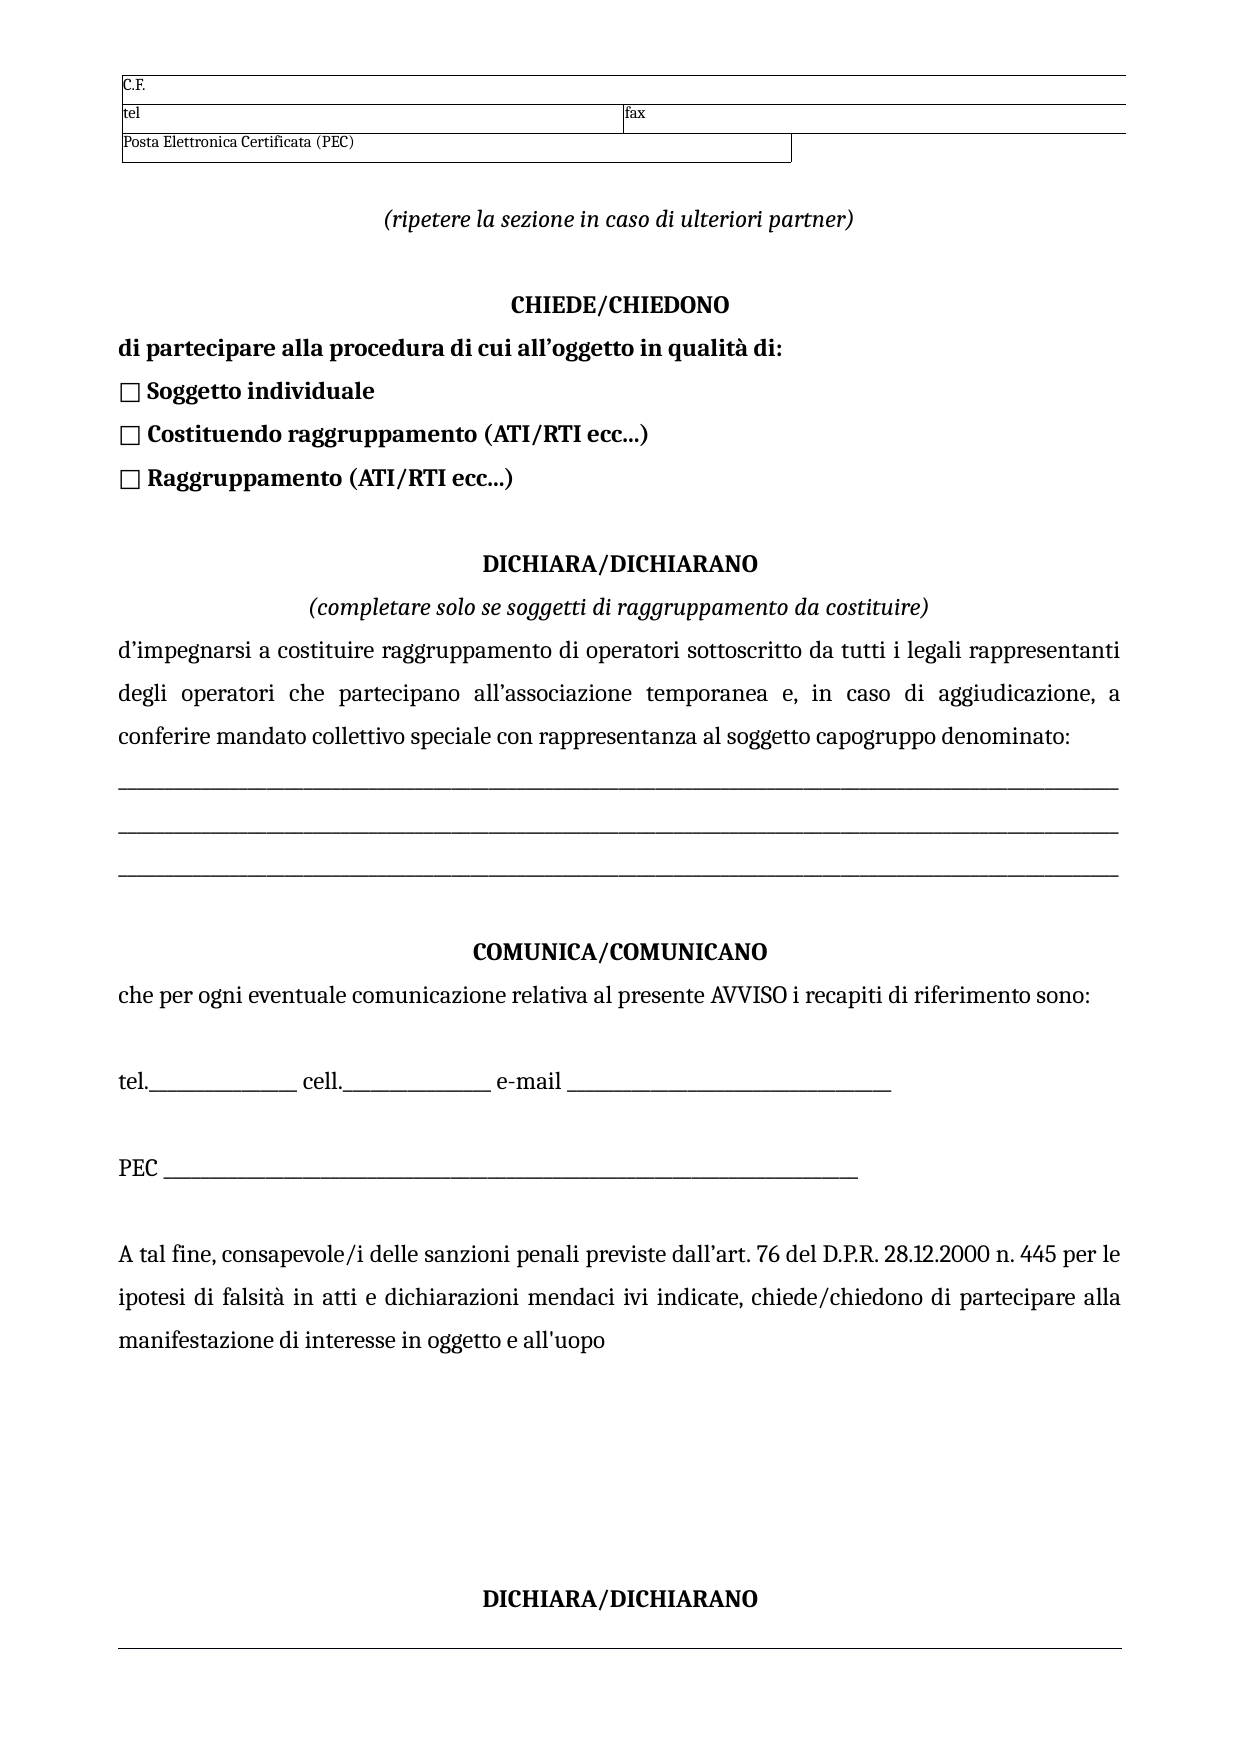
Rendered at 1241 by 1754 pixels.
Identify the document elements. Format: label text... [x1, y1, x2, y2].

text tel.________________ cell.________________ e-mail ___________________________________ [118, 1067, 1122, 1096]
text PEC ___________________________________________________________________________ [118, 1153, 1122, 1182]
text CHIEDE/CHIEDONO [118, 291, 1122, 320]
text (ripetere la sezione in caso di ulteriori partner) [118, 205, 1122, 233]
text di partecipare alla procedura di cui all’oggetto in qualità di: [118, 334, 1122, 363]
text ____________________________________________________________________________________________________________ ____________________________________________________________________________________________________________ ____________________________________________________________________________________________________________ [118, 765, 1122, 880]
table_cell tel [123, 105, 623, 133]
text d’impegnarsi a costituire raggruppamento di operatori sottoscritto da tutti i legali rappresentanti degli operatori che partecipano all’associazione temporanea e, in caso di aggiudicazione, a conferire mandato collettivo speciale con rappresentanza al soggetto capogruppo denominato: [118, 636, 1122, 751]
text (completare solo se soggetti di raggruppamento da costituire) [118, 593, 1122, 622]
text □ Raggruppamento (ATI/RTI ecc...) [118, 463, 1122, 492]
text COMUNICA/COMUNICANO [118, 938, 1122, 967]
table_cell C.F. [123, 76, 1126, 104]
text DICHIARA/DICHIARANO [118, 1585, 1122, 1613]
table_cell [792, 134, 1126, 162]
table_cell Posta Elettronica Certificata (PEC) [123, 134, 791, 162]
text DICHIARA/DICHIARANO [118, 550, 1122, 578]
text □ Soggetto individuale [118, 377, 1122, 406]
text che per ogni eventuale comunicazione relativa al presente AVVISO i recapiti di riferimento sono: [118, 981, 1122, 1010]
table_cell fax [624, 105, 1126, 133]
text A tal fine, consapevole/i delle sanzioni penali previste dall’art. 76 del D.P.R. 28.12.2000 n. 445 per le ipotesi di falsità in atti e dichiarazioni mendaci ivi indicate, chiede/chiedono di partecipare alla manifestazione di interesse in oggetto e all'uopo [118, 1240, 1122, 1355]
text □ Costituendo raggruppamento (ATI/RTI ecc...) [118, 420, 1122, 449]
